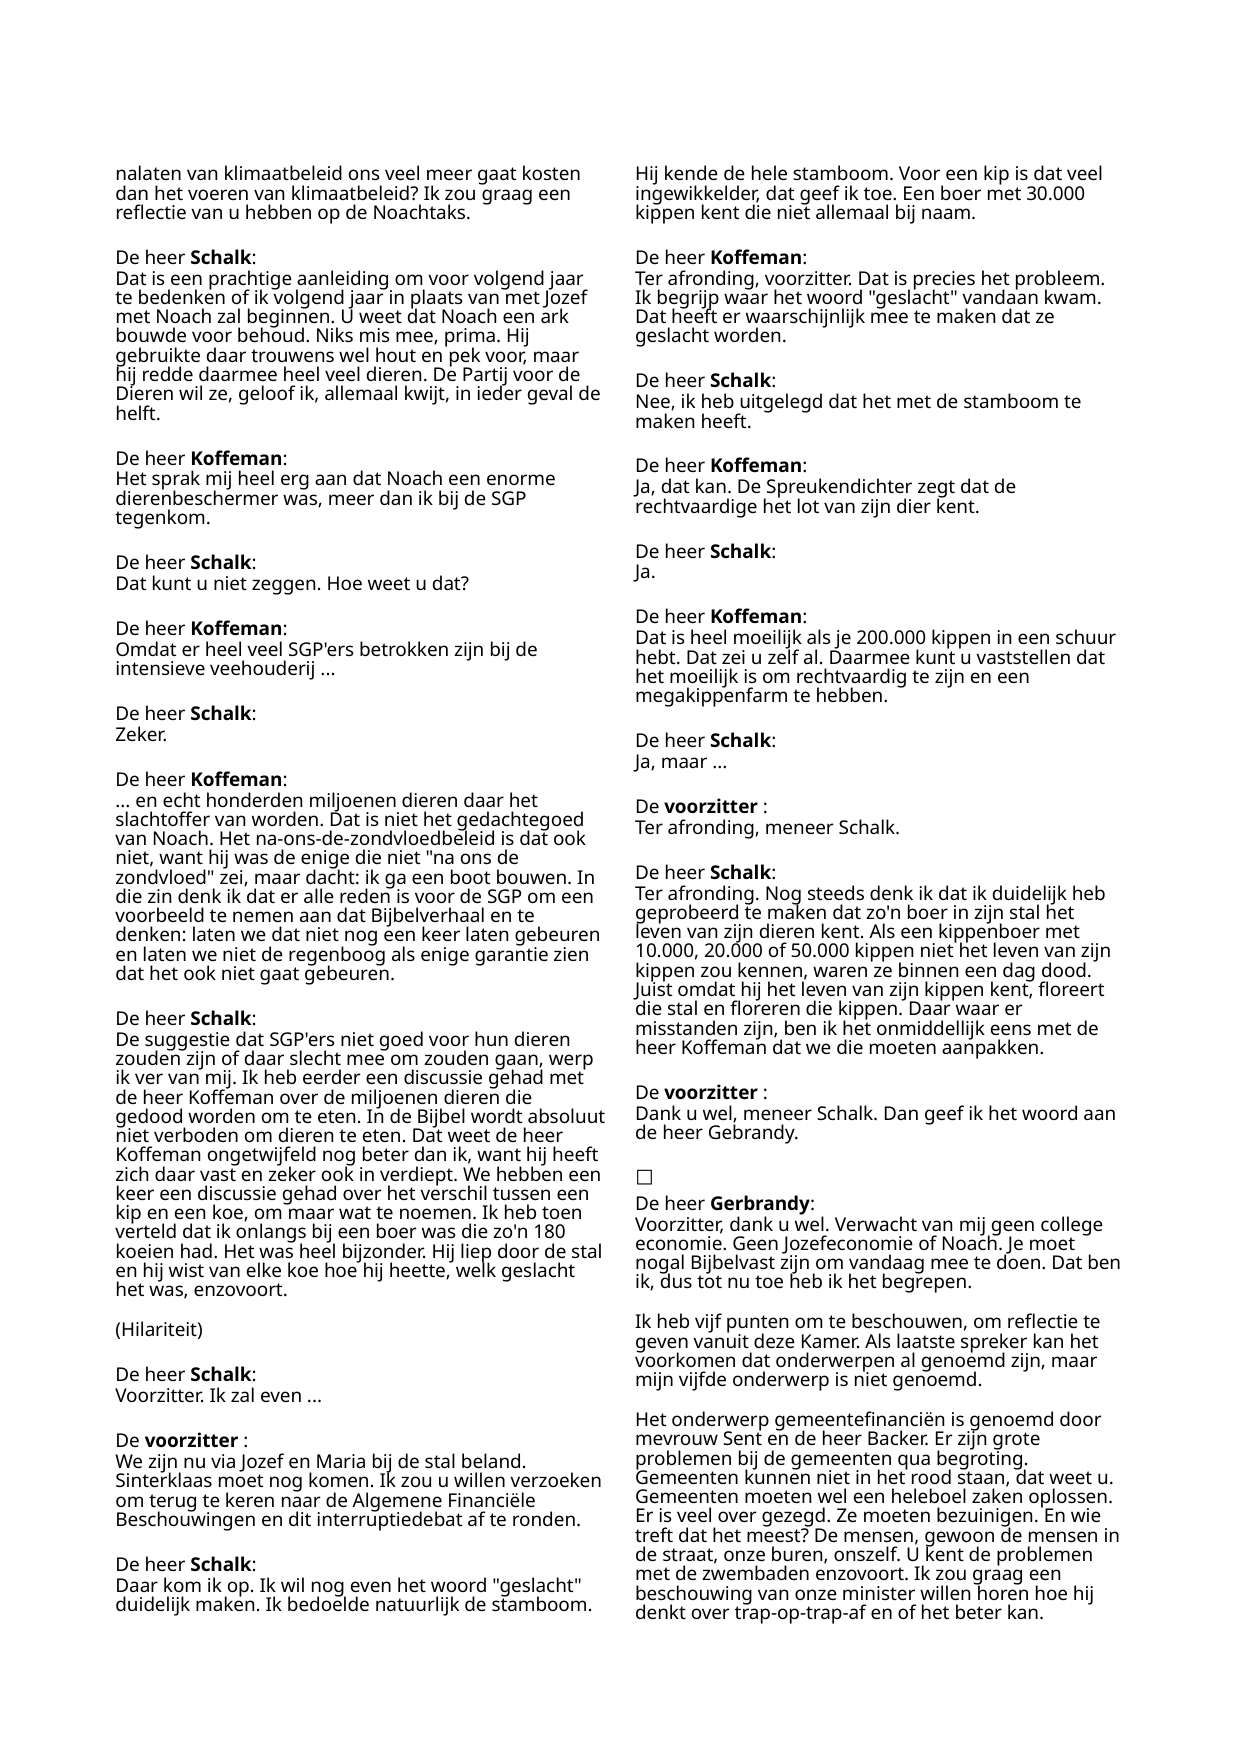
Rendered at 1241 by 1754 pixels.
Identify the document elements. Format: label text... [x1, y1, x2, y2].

text Het sprak mij heel erg aan dat Noach een enorme dierenbeschermer was, meer dan ik bij de SGP tegenkom. [115, 470, 605, 528]
text Dat is heel moeilijk als je 200.000 kippen in een schuur hebt. Dat zei u zelf al. Daarmee kunt u vaststellen dat het moeilijk is om rechtvaardig te zijn en een megakippenfarm te hebben. [635, 629, 1125, 706]
text Voorzitter. Ik zal even ... [115, 1387, 605, 1407]
text De suggestie dat SGP'ers niet goed voor hun dieren zouden zijn of daar slecht mee om zouden gaan, werp ik ver van mij. Ik heb eerder een discussie gehad met de heer Koffeman over de miljoenen dieren die gedood worden om te eten. In de Bijbel wordt absoluut niet verboden om dieren te eten. Dat weet de heer Koffeman ongetwijfeld nog beter dan ik, want hij heeft zich daar vast en zeker ook in verdiept. We hebben een keer een discussie gehad over het verschil tussen een kip en een koe, om maar wat te noemen. Ik heb toen verteld dat ik onlangs bij een boer was die zo'n 180 koeien had. Het was heel bijzonder. Hij liep door de stal en hij wist van elke koe hoe hij heette, welk geslacht het was, enzovoort. [115, 1031, 605, 1301]
text De heer Schalk: [115, 1362, 605, 1387]
text Hij kende de hele stamboom. Voor een kip is dat veel ingewikkelder, dat geef ik toe. Een boer met 30.000 kippen kent die niet allemaal bij naam. [635, 165, 1125, 223]
text De voorzitter : [115, 1427, 605, 1453]
text De heer Gerbrandy: [635, 1190, 1125, 1216]
text De heer Schalk: [635, 727, 1125, 753]
text De voorzitter : [635, 793, 1125, 819]
text De heer Schalk: [635, 368, 1125, 393]
text De heer Koffeman: [115, 445, 605, 470]
text (Hilariteit) [115, 1321, 605, 1341]
text Dat kunt u niet zeggen. Hoe weet u dat? [115, 575, 605, 594]
text De heer Schalk: [115, 1005, 605, 1031]
text De heer Schalk: [115, 1551, 605, 1577]
text De heer Koffeman: [635, 453, 1125, 478]
text Ter afronding, meneer Schalk. [635, 819, 1125, 838]
text De heer Koffeman: [115, 615, 605, 641]
text We zijn nu via Jozef en Maria bij de stal beland. Sinterklaas moet nog komen. Ik zou u willen verzoeken om terug te keren naar de Algemene Financiële Beschouwingen en dit interruptiedebat af te ronden. [115, 1453, 605, 1530]
text Dat is een prachtige aanleiding om voor volgend jaar te bedenken of ik volgend jaar in plaats van met Jozef met Noach zal beginnen. U weet dat Noach een ark bouwde voor behoud. Niks mis mee, prima. Hij gebruikte daar trouwens wel hout en pek voor, maar hij redde daarmee heel veel dieren. De Partij voor de Dieren wil ze, geloof ik, allemaal kwijt, in ieder geval de helft. [115, 270, 605, 424]
text Het onderwerp gemeentefinanciën is genoemd door mevrouw Sent en de heer Backer. Er zijn grote problemen bij de gemeenten qua begroting. Gemeenten kunnen niet in het rood staan, dat weet u. Gemeenten moeten wel een heleboel zaken oplossen. Er is veel over gezegd. Ze moeten bezuinigen. En wie treft dat het meest? De mensen, gewoon de mensen in de straat, onze buren, onszelf. U kent de problemen met de zwembaden enzovoort. Ik zou graag een beschouwing van onze minister willen horen hoe hij denkt over trap-op-trap-af en of het beter kan. [635, 1411, 1125, 1623]
text Ja. [635, 563, 1125, 583]
text De heer Koffeman: [635, 244, 1125, 270]
text Ja, dat kan. De Spreukendichter zegt dat de rechtvaardige het lot van zijn dier kent. [635, 478, 1125, 517]
text Daar kom ik op. Ik wil nog even het woord "geslacht" duidelijk maken. Ik bedoelde natuurlijk de stamboom. [115, 1577, 605, 1615]
text De heer Schalk: [635, 859, 1125, 885]
text Ter afronding, voorzitter. Dat is precies het probleem. Ik begrijp waar het woord "geslacht" vandaan kwam. Dat heeft er waarschijnlijk mee te maken dat ze geslacht worden. [635, 270, 1125, 347]
text Ik heb vijf punten om te beschouwen, om reflectie te geven vanuit deze Kamer. Als laatste spreker kan het voorkomen dat onderwerpen al genoemd zijn, maar mijn vijfde onderwerp is niet genoemd. [635, 1313, 1125, 1390]
text De heer Koffeman: [635, 604, 1125, 629]
text Nee, ik heb uitgelegd dat het met de stamboom te maken heeft. [635, 393, 1125, 432]
text De voorzitter : [635, 1079, 1125, 1105]
text Ter afronding. Nog steeds denk ik dat ik duidelijk heb geprobeerd te maken dat zo'n boer in zijn stal het leven van zijn dieren kent. Als een kippenboer met 10.000, 20.000 of 50.000 kippen niet het leven van zijn kippen zou kennen, waren ze binnen een dag dood. Juist omdat hij het leven van zijn kippen kent, floreert die stal en floreren die kippen. Daar waar er misstanden zijn, ben ik het onmiddellijk eens met de heer Koffeman dat we die moeten aanpakken. [635, 885, 1125, 1058]
text Voorzitter, dank u wel. Verwacht van mij geen college economie. Geen Jozefeconomie of Noach. Je moet nogal Bijbelvast zijn om vandaag mee te doen. Dat ben ik, dus tot nu toe heb ik het begrepen. [635, 1216, 1125, 1293]
text Zeker. [115, 726, 605, 745]
text ... en echt honderden miljoenen dieren daar het slachtoffer van worden. Dat is niet het gedachtegoed van Noach. Het na-ons-de-zondvloedbeleid is dat ook niet, want hij was de enige die niet "na ons de zondvloed" zei, maar dacht: ik ga een boot bouwen. In die zin denk ik dat er alle reden is voor de SGP om een voorbeeld te nemen aan dat Bijbelverhaal en te denken: laten we dat niet nog een keer laten gebeuren en laten we niet de regenboog als enige garantie zien dat het ook niet gaat gebeuren. [115, 792, 605, 984]
text ⬜ [635, 1164, 1125, 1190]
text De heer Schalk: [635, 538, 1125, 563]
text De heer Schalk: [115, 549, 605, 575]
text Ja, maar ... [635, 753, 1125, 772]
text De heer Schalk: [115, 700, 605, 726]
text Dank u wel, meneer Schalk. Dan geef ik het woord aan de heer Gebrandy. [635, 1105, 1125, 1143]
text nalaten van klimaatbeleid ons veel meer gaat kosten dan het voeren van klimaatbeleid? Ik zou graag een reflectie van u hebben op de Noachtaks. [115, 165, 605, 223]
text De heer Koffeman: [115, 766, 605, 792]
text De heer Schalk: [115, 244, 605, 270]
text Omdat er heel veel SGP'ers betrokken zijn bij de intensieve veehouderij ... [115, 641, 605, 679]
